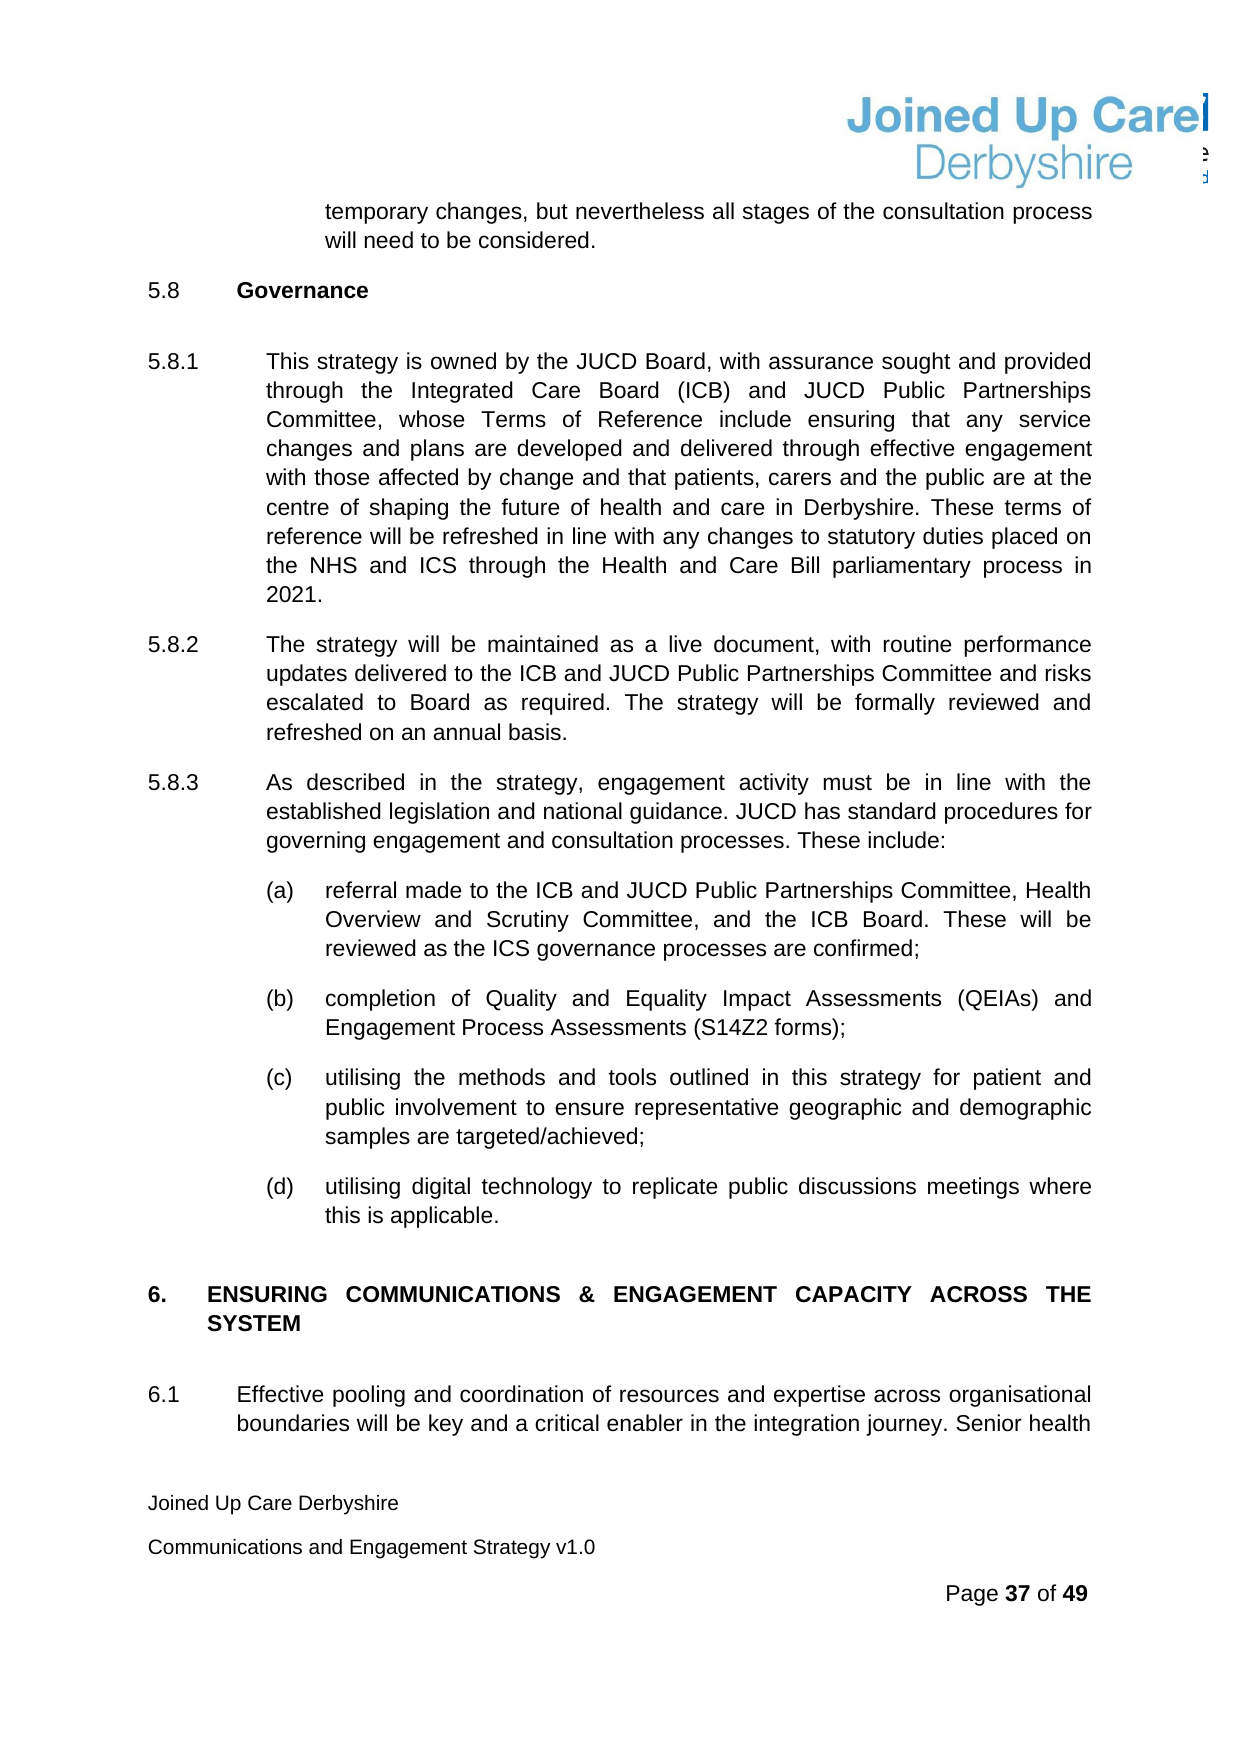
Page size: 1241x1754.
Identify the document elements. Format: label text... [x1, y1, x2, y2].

subtitle Ensuring Communications & Engagement Capacity across the system [148, 1278, 1092, 1337]
list utilising the methods and tools outlined in this strategy for patient and public involvement to ensure representative geographic and demographic samples are targeted/achieved; [266, 1062, 1092, 1149]
list completion of Quality and Equality Impact Assessments (QEIAs) and Engagement Process Assessments (S14Z2 forms); [266, 982, 1092, 1041]
subtitle The strategy will be maintained as a live document, with routine performance updates delivered to the ICB and JUCD Public Partnerships Committee and risks escalated to Board as required. The strategy will be formally reviewed and refreshed on an annual basis. [148, 628, 1092, 745]
subtitle Effective pooling and coordination of resources and expertise across organisational boundaries will be key and a critical enabler in the integration journey. Senior health [148, 1378, 1092, 1437]
list referral made to the ICB and JUCD Public Partnerships Committee, Health Overview and Scrutiny Committee, and the ICB Board. These will be reviewed as the ICS governance processes are confirmed; [266, 874, 1092, 962]
subtitle As described in the strategy, engagement activity must be in line with the established legislation and national guidance. JUCD has standard procedures for governing engagement and consultation processes. These include: [148, 766, 1092, 853]
list temporary changes, but nevertheless all stages of the consultation process will need to be considered. [266, 195, 1092, 253]
list utilising digital technology to replicate public discussions meetings where this is applicable. [266, 1170, 1092, 1228]
subtitle Governance [148, 274, 1092, 303]
subtitle This strategy is owned by the JUCD Board, with assurance sought and provided through the Integrated Care Board (ICB) and JUCD Public Partnerships Committee, whose Terms of Reference include ensuring that any service changes and plans are developed and delivered through effective engagement with those affected by change and that patients, carers and the public are at the centre of shaping the future of health and care in Derbyshire. These terms of reference will be refreshed in line with any changes to statutory duties placed on the NHS and ICS through the Health and Care Bill parliamentary process in 2021. [148, 345, 1092, 607]
